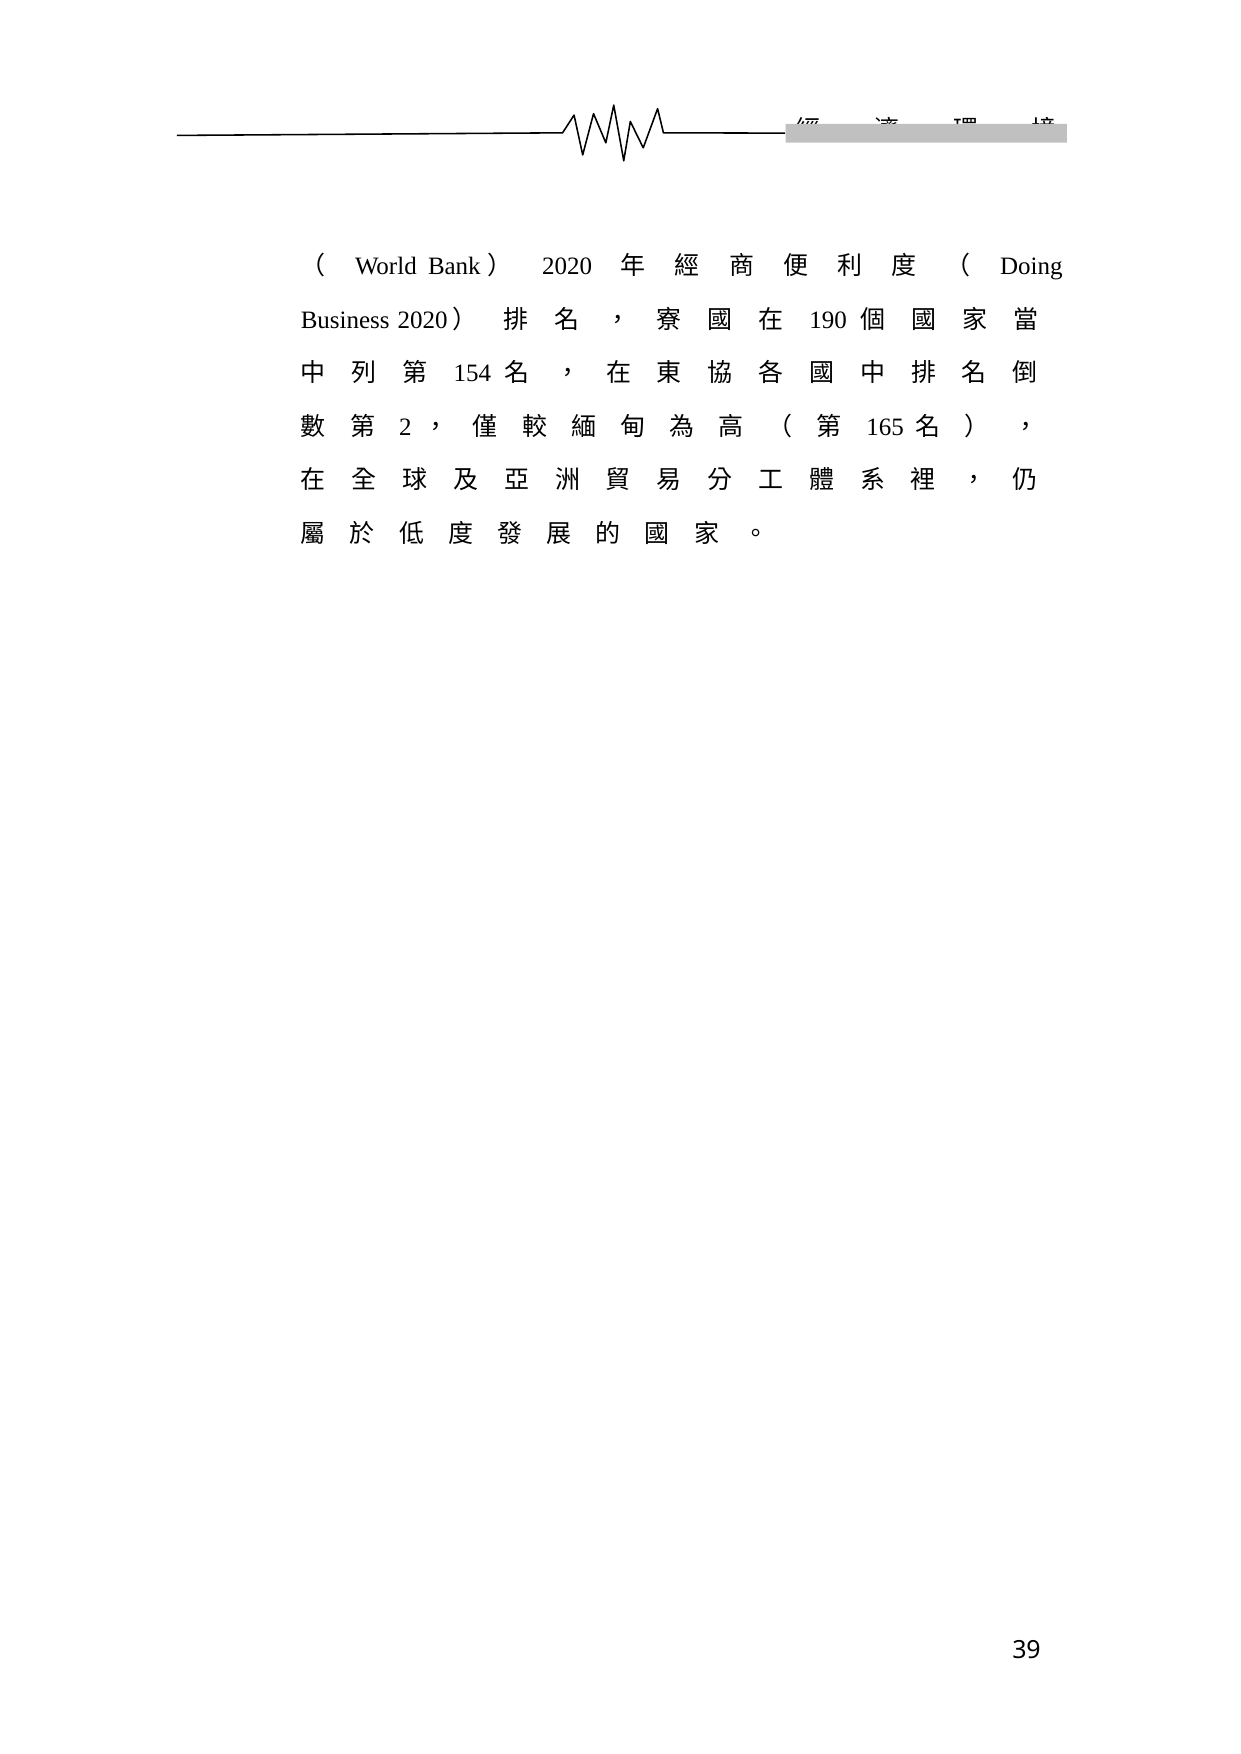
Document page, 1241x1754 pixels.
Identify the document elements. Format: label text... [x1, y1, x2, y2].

text 目前國際三大信評機構除標準普爾（Standard & Poor's）對寮國尚無評等外，穆迪（Moody's）於2022年6月14日給予寮國評級為「Caa3」，惠譽國際（Fitch）於2022年10月10日給予寮國評級為「CCC-」。而在世界銀行（World Bank）2020年經商便利度（Doing Business 2020）排名，寮國在190個國家當中列第154名，在東協各國中排名倒數第2，僅較緬甸為高（第165名），在全球及亞洲貿易分工體系裡，仍屬於低度發展的國家。 [276, 237, 1063, 558]
